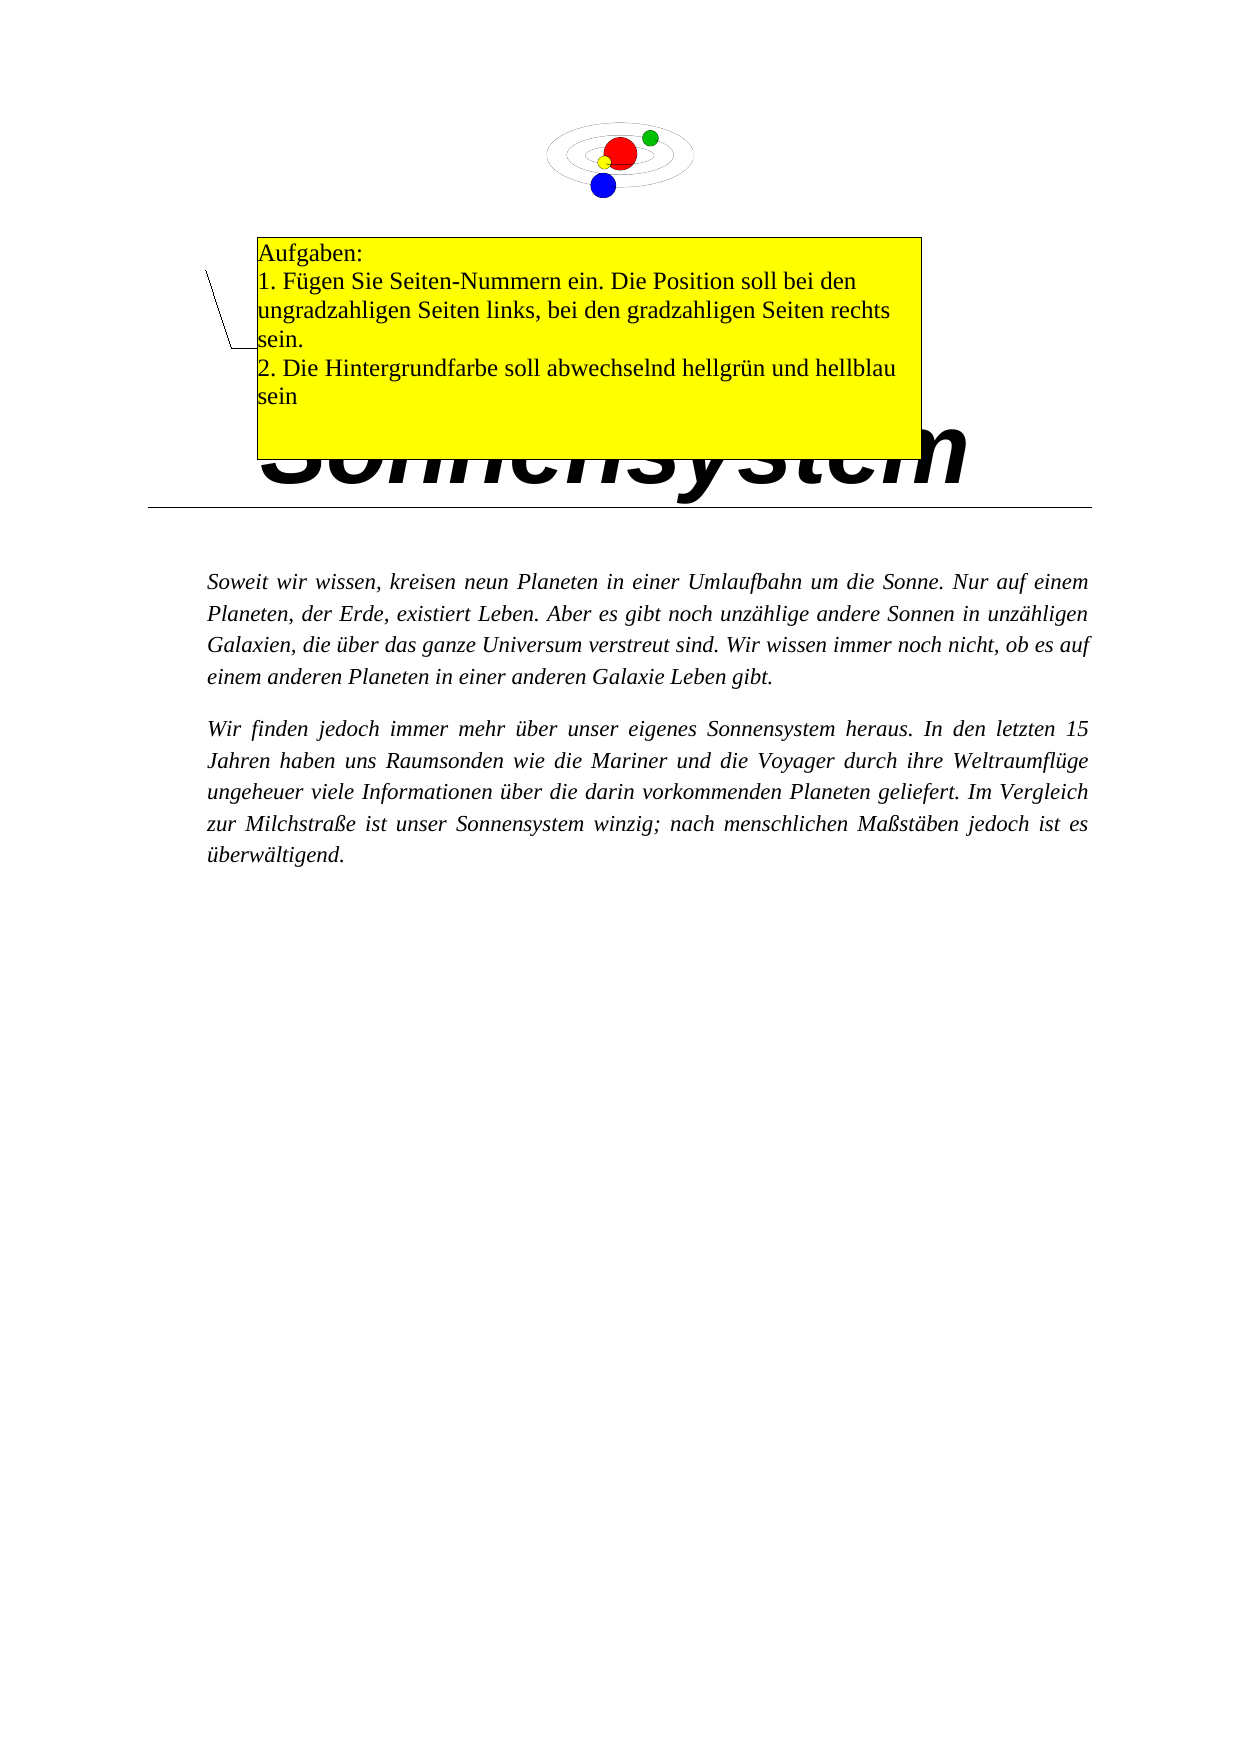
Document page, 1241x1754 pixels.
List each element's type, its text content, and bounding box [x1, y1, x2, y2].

text Soweit wir wissen, kreisen neun Planeten in einer Umlaufbahn um die Sonne. Nur auf einem Planeten, der Erde, existiert Leben. Aber es gibt noch unzählige andere Sonnen in unzähligen Galaxien, die über das ganze Universum verstreut sind. Wir wissen immer noch nicht, ob es auf einem anderen Planeten in einer anderen Galaxie Leben gibt. [207, 568, 1092, 689]
text Wir finden jedoch immer mehr über unser eigenes Sonnensystem heraus. In den letzten 15 Jahren haben uns Raumsonden wie die Mariner und die Voyager durch ihre Weltraumflüge ungeheuer viele Informationen über die darin vorkommenden Planeten geliefert. Im Vergleich zur Milchstraße ist unser Sonnensystem winzig; nach menschlichen Maßstäben jedoch ist es überwältigend. [207, 715, 1092, 868]
subtitle Das Sonnensystem [148, 114, 1092, 507]
